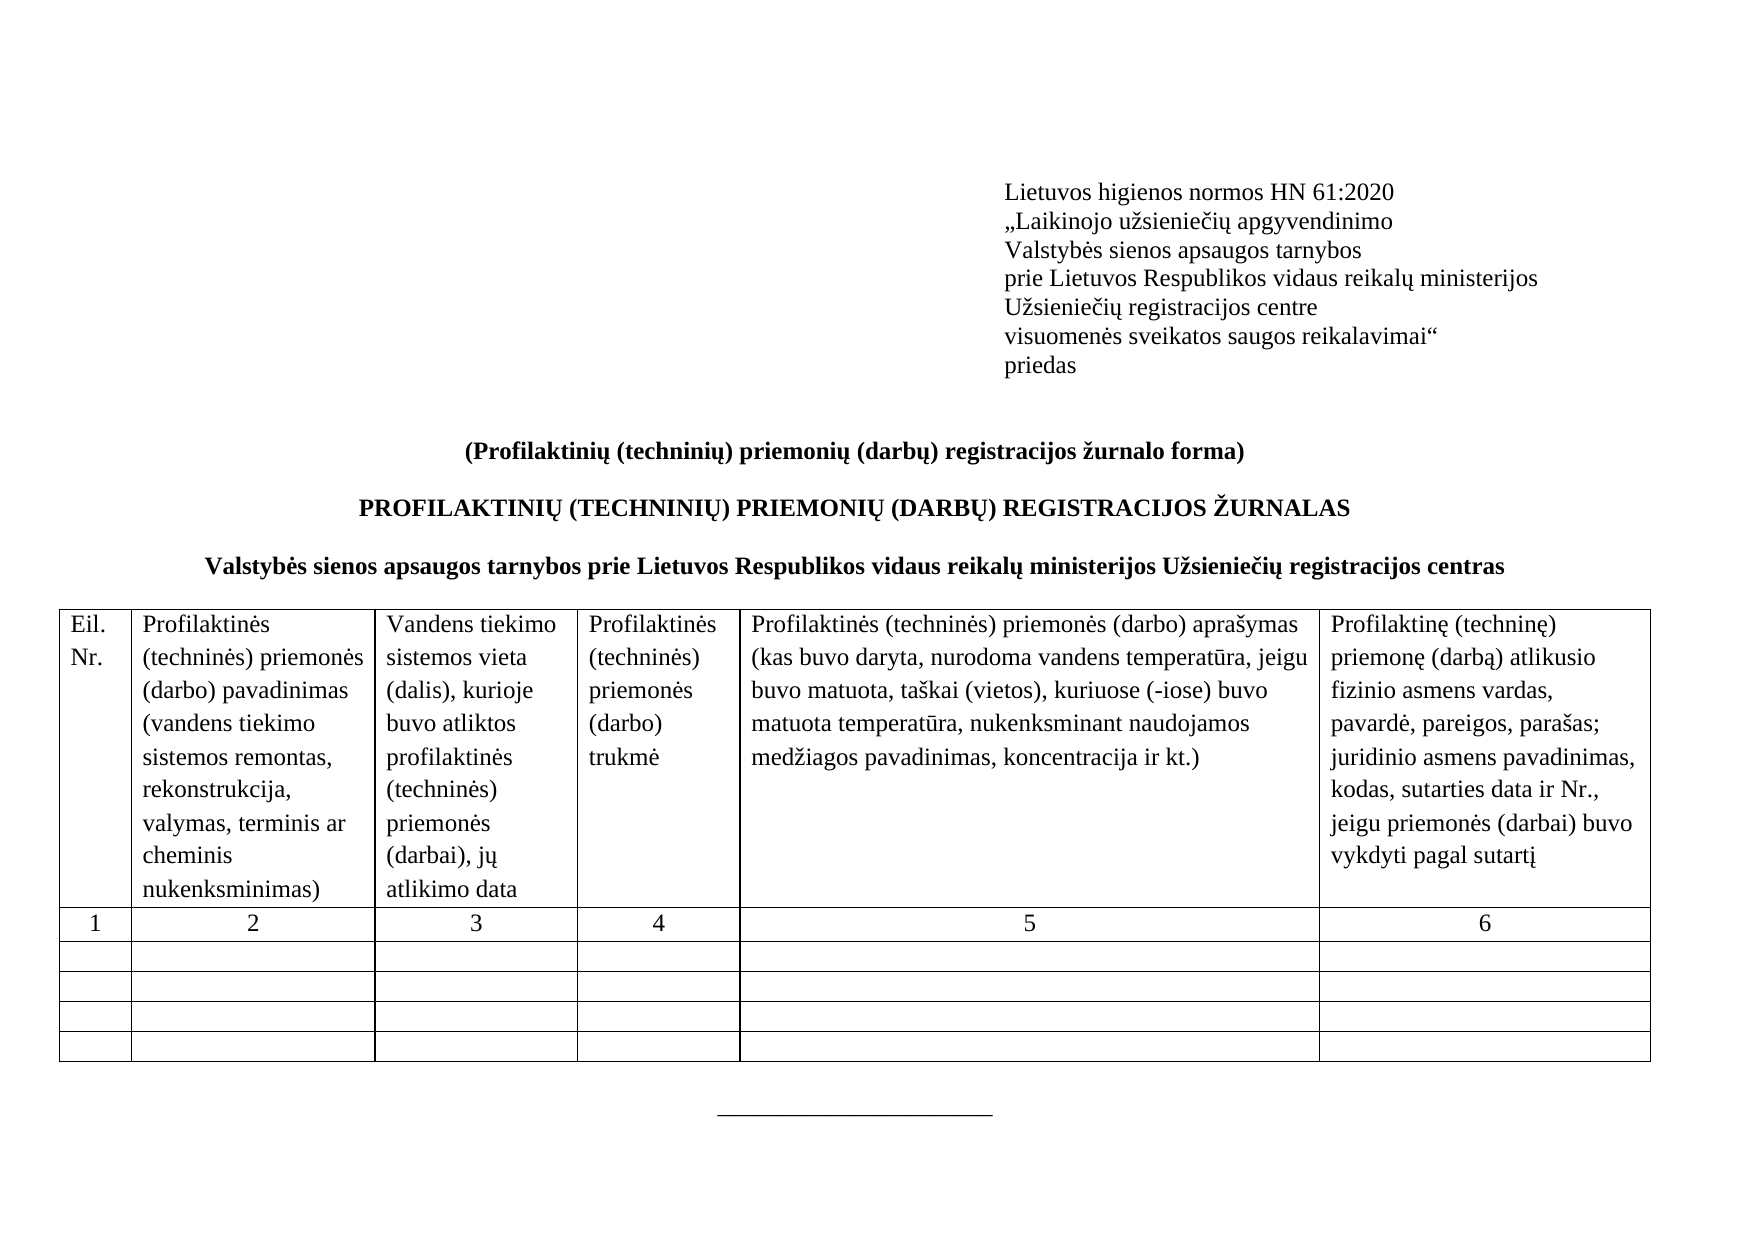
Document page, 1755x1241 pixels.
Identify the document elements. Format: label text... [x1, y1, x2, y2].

table_cell [60, 1002, 131, 1031]
table_cell [376, 1002, 577, 1031]
text ______________________ [59, 1091, 1651, 1119]
text PROFILAKTINIŲ (TECHNINIŲ) PRIEMONIŲ (DARBŲ) REGISTRACIJOS ŽURNALAS [59, 493, 1651, 522]
table_header Vandens tiekimo sistemos vieta (dalis), kurioje buvo atliktos profilaktinės (techninės) priemonės (darbai), jų atlikimo data [376, 610, 577, 907]
table_cell [60, 1032, 131, 1061]
table_cell [578, 1032, 739, 1061]
table_cell [578, 972, 739, 1001]
table_cell [1320, 1002, 1650, 1031]
table_cell [1320, 972, 1650, 1001]
table_cell [1320, 1032, 1650, 1061]
table_cell [132, 1032, 374, 1061]
table_cell [741, 942, 1319, 971]
text Valstybės sienos apsaugos tarnybos [1004, 235, 1651, 263]
table_cell [741, 972, 1319, 1001]
table_cell 4 [578, 908, 739, 941]
text „Laikinojo užsieniečių apgyvendinimo [1004, 206, 1651, 235]
table_cell 2 [132, 908, 374, 941]
table_cell 1 [60, 908, 131, 941]
table_header Profilaktinę (techninę) priemonę (darbą) atlikusio fizinio asmens vardas, pavardė, pareigos, parašas; juridinio asmens pavadinimas, kodas, sutarties data ir Nr., jeigu priemonės (darbai) buvo vykdyti pagal sutartį [1320, 610, 1650, 907]
text priedas [1004, 350, 1651, 378]
table_cell 5 [741, 908, 1319, 941]
table_cell [376, 1032, 577, 1061]
table_cell [132, 1002, 374, 1031]
text Lietuvos higienos normos HN 61:2020 [1004, 177, 1651, 206]
table_cell [1320, 942, 1650, 971]
table_cell [60, 942, 131, 971]
text Užsieniečių registracijos centre [1004, 292, 1651, 321]
table_cell [578, 942, 739, 971]
text visuomenės sveikatos saugos reikalavimai“ [1004, 321, 1651, 350]
table_header Eil. Nr. [60, 610, 131, 907]
table_header Profilaktinės (techninės) priemonės (darbo) trukmė [578, 610, 739, 907]
table_cell [376, 942, 577, 971]
text prie Lietuvos Respublikos vidaus reikalų ministerijos [1004, 263, 1651, 292]
table_cell 3 [376, 908, 577, 941]
table_cell [132, 942, 374, 971]
table_header Profilaktinės (techninės) priemonės (darbo) pavadinimas (vandens tiekimo sistemos remontas, rekonstrukcija, valymas, terminis ar cheminis nukenksminimas) [132, 610, 374, 907]
table_cell [741, 1032, 1319, 1061]
table_cell [376, 972, 577, 1001]
table_cell [578, 1002, 739, 1031]
text (Profilaktinių (techninių) priemonių (darbų) registracijos žurnalo forma) [59, 436, 1651, 465]
table_header Profilaktinės (techninės) priemonės (darbo) aprašymas (kas buvo daryta, nurodoma vandens temperatūra, jeigu buvo matuota, taškai (vietos), kuriuose (-iose) buvo matuota temperatūra, nukenksminant naudojamos medžiagos pavadinimas, koncentracija ir kt.) [741, 610, 1319, 907]
table_cell [60, 972, 131, 1001]
table_cell [741, 1002, 1319, 1031]
table_cell 6 [1320, 908, 1650, 941]
text Valstybės sienos apsaugos tarnybos prie Lietuvos Respublikos vidaus reikalų ministerijos Užsieniečių registracijos centras [59, 551, 1651, 580]
table_cell [132, 972, 374, 1001]
